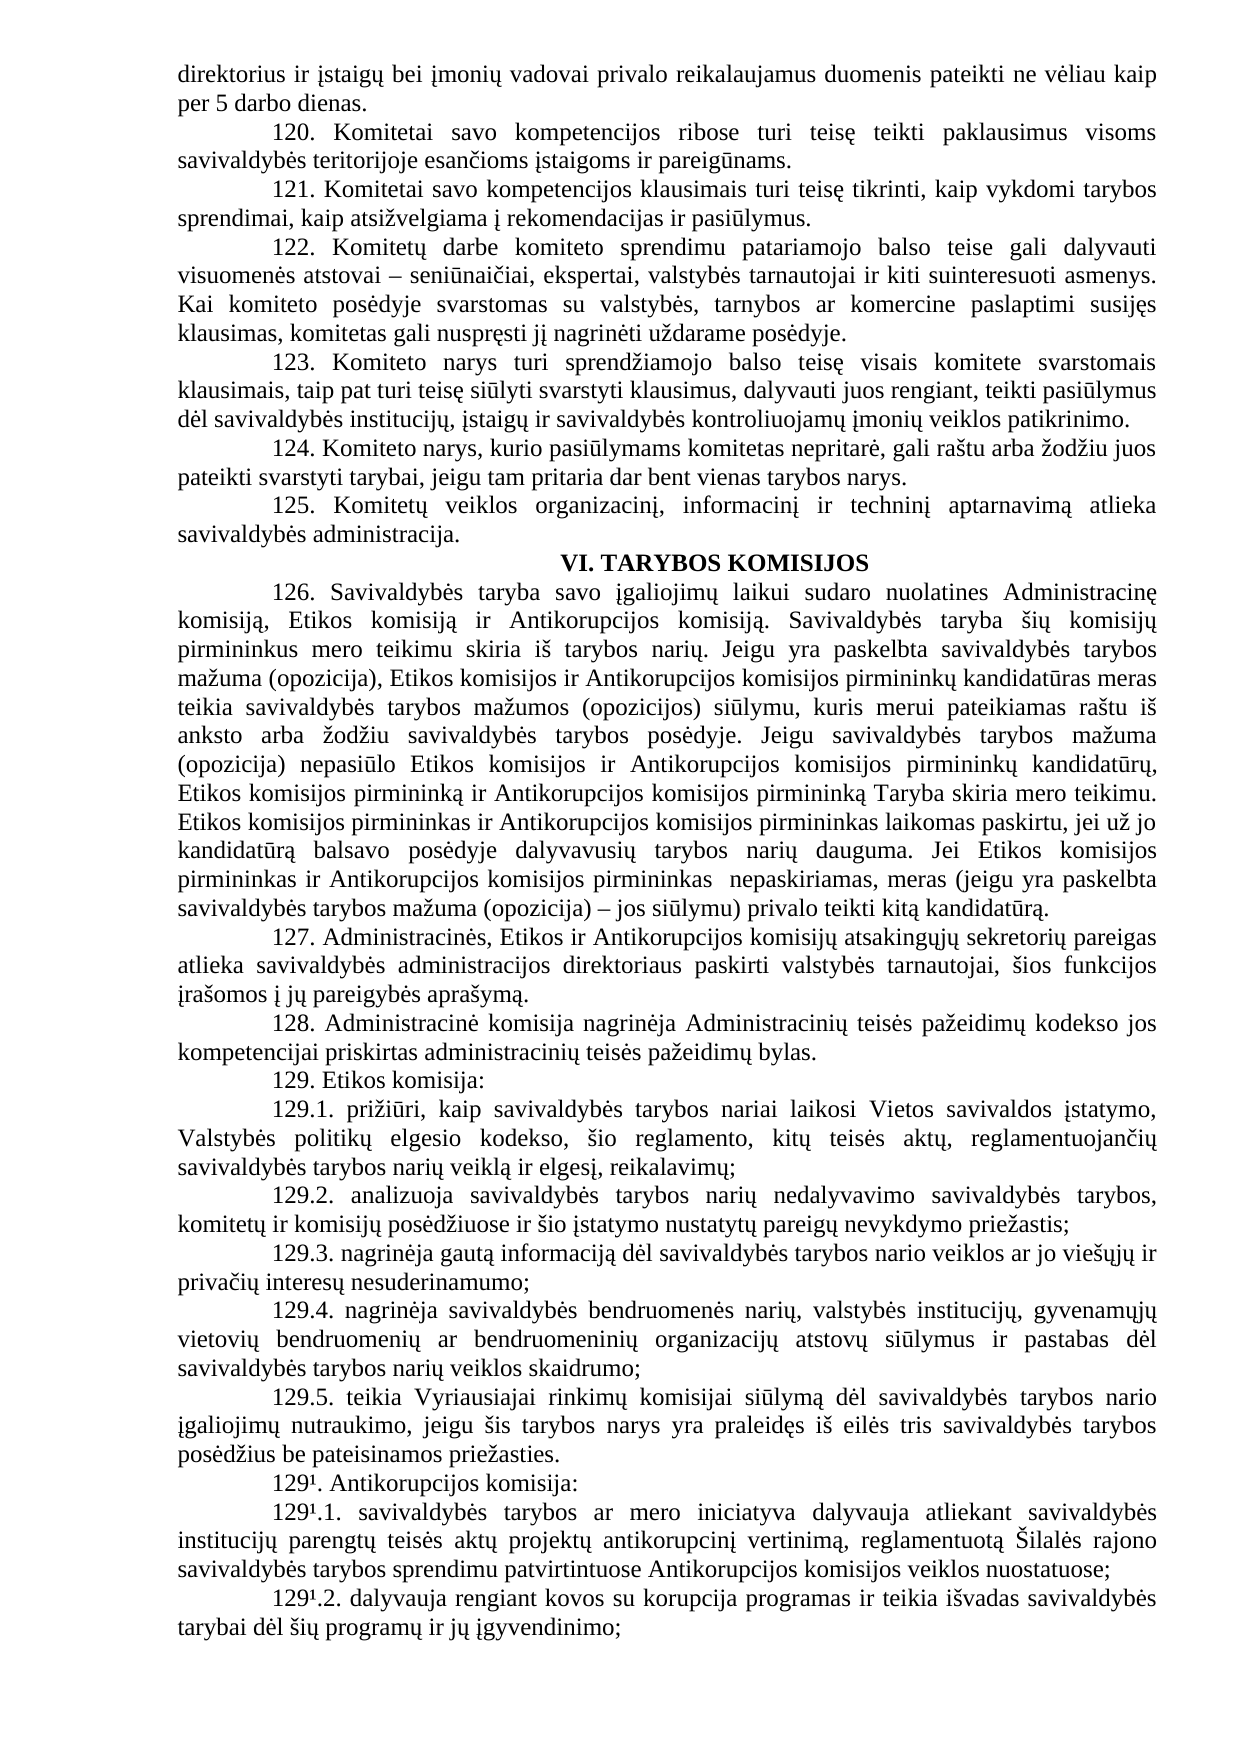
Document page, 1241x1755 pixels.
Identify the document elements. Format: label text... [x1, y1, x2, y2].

text 126. Savivaldybės taryba savo įgaliojimų laikui sudaro nuolatines Administracinę komisiją, Etikos komisiją ir Antikorupcijos komisiją. Savivaldybės taryba šių komisijų pirmininkus mero teikimu skiria iš tarybos narių. Jeigu yra paskelbta savivaldybės tarybos mažuma (opozicija), Etikos komisijos ir Antikorupcijos komisijos pirmininkų kandidatūras meras teikia savivaldybės tarybos mažumos (opozicijos) siūlymu, kuris merui pateikiamas raštu iš anksto arba žodžiu savivaldybės tarybos posėdyje. Jeigu savivaldybės tarybos mažuma (opozicija) nepasiūlo Etikos komisijos ir Antikorupcijos komisijos pirmininkų kandidatūrų, Etikos komisijos pirmininką ir Antikorupcijos komisijos pirmininką Taryba skiria mero teikimu. Etikos komisijos pirmininkas ir Antikorupcijos komisijos pirmininkas laikomas paskirtu, jei už jo kandidatūrą balsavo posėdyje dalyvavusių tarybos narių dauguma. Jei Etikos komisijos pirmininkas ir Antikorupcijos komisijos pirmininkas nepaskiriamas, meras (jeigu yra paskelbta savivaldybės tarybos mažuma (opozicija) – jos siūlymu) privalo teikti kitą kandidatūrą. [177, 577, 1158, 922]
text 124. Komiteto narys, kurio pasiūlymams komitetas nepritarė, gali raštu arba žodžiu juos pateikti svarstyti tarybai, jeigu tam pritaria dar bent vienas tarybos narys. [177, 433, 1158, 490]
text 129¹.1. savivaldybės tarybos ar mero iniciatyva dalyvauja atliekant savivaldybės institucijų parengtų teisės aktų projektų antikorupcinį vertinimą, reglamentuotą Šilalės rajono savivaldybės tarybos sprendimu patvirtintuose Antikorupcijos komisijos veiklos nuostatuose; [177, 1497, 1158, 1583]
text 129¹.2. dalyvauja rengiant kovos su korupcija programas ir teikia išvadas savivaldybės tarybai dėl šių programų ir jų įgyvendinimo; [177, 1583, 1158, 1640]
text 123. Komiteto narys turi sprendžiamojo balso teisę visais komitete svarstomais klausimais, taip pat turi teisę siūlyti svarstyti klausimus, dalyvauti juos rengiant, teikti pasiūlymus dėl savivaldybės institucijų, įstaigų ir savivaldybės kontroliuojamų įmonių veiklos patikrinimo. [177, 347, 1158, 433]
text 129.3. nagrinėja gautą informaciją dėl savivaldybės tarybos nario veiklos ar jo viešųjų ir privačių interesų nesuderinamumo; [177, 1238, 1158, 1295]
text direktorius ir įstaigų bei įmonių vadovai privalo reikalaujamus duomenis pateikti ne vėliau kaip per 5 darbo dienas. [177, 59, 1158, 117]
text 128. Administracinė komisija nagrinėja Administracinių teisės pažeidimų kodekso jos kompetencijai priskirtas administracinių teisės pažeidimų bylas. [177, 1008, 1158, 1065]
text 120. Komitetai savo kompetencijos ribose turi teisę teikti paklausimus visoms savivaldybės teritorijoje esančioms įstaigoms ir pareigūnams. [177, 117, 1158, 174]
text 121. Komitetai savo kompetencijos klausimais turi teisę tikrinti, kaip vykdomi tarybos sprendimai, kaip atsižvelgiama į rekomendacijas ir pasiūlymus. [177, 174, 1158, 232]
text 122. Komitetų darbe komiteto sprendimu patariamojo balso teise gali dalyvauti visuomenės atstovai – seniūnaičiai, ekspertai, valstybės tarnautojai ir kiti suinteresuoti asmenys. Kai komiteto posėdyje svarstomas su valstybės, tarnybos ar komercine paslaptimi susijęs klausimas, komitetas gali nuspręsti jį nagrinėti uždarame posėdyje. [177, 232, 1158, 347]
text 127. Administracinės, Etikos ir Antikorupcijos komisijų atsakingųjų sekretorių pareigas atlieka savivaldybės administracijos direktoriaus paskirti valstybės tarnautojai, šios funkcijos įrašomos į jų pareigybės aprašymą. [177, 922, 1158, 1008]
text 129¹. Antikorupcijos komisija: [177, 1468, 1158, 1497]
text 129.1. prižiūri, kaip savivaldybės tarybos nariai laikosi Vietos savivaldos įstatymo, Valstybės politikų elgesio kodekso, šio reglamento, kitų teisės aktų, reglamentuojančių savivaldybės tarybos narių veiklą ir elgesį, reikalavimų; [177, 1094, 1158, 1180]
text 125. Komitetų veiklos organizacinį, informacinį ir techninį aptarnavimą atlieka savivaldybės administracija. [177, 490, 1158, 548]
text 129.4. nagrinėja savivaldybės bendruomenės narių, valstybės institucijų, gyvenamųjų vietovių bendruomenių ar bendruomeninių organizacijų atstovų siūlymus ir pastabas dėl savivaldybės tarybos narių veiklos skaidrumo; [177, 1295, 1158, 1382]
text VI. TARYBOS KOMISIJOS [177, 548, 1158, 577]
text 129.5. teikia Vyriausiajai rinkimų komisijai siūlymą dėl savivaldybės tarybos nario įgaliojimų nutraukimo, jeigu šis tarybos narys yra praleidęs iš eilės tris savivaldybės tarybos posėdžius be pateisinamos priežasties. [177, 1382, 1158, 1468]
text 129. Etikos komisija: [177, 1065, 1158, 1094]
text 129.2. analizuoja savivaldybės tarybos narių nedalyvavimo savivaldybės tarybos, komitetų ir komisijų posėdžiuose ir šio įstatymo nustatytų pareigų nevykdymo priežastis; [177, 1180, 1158, 1238]
